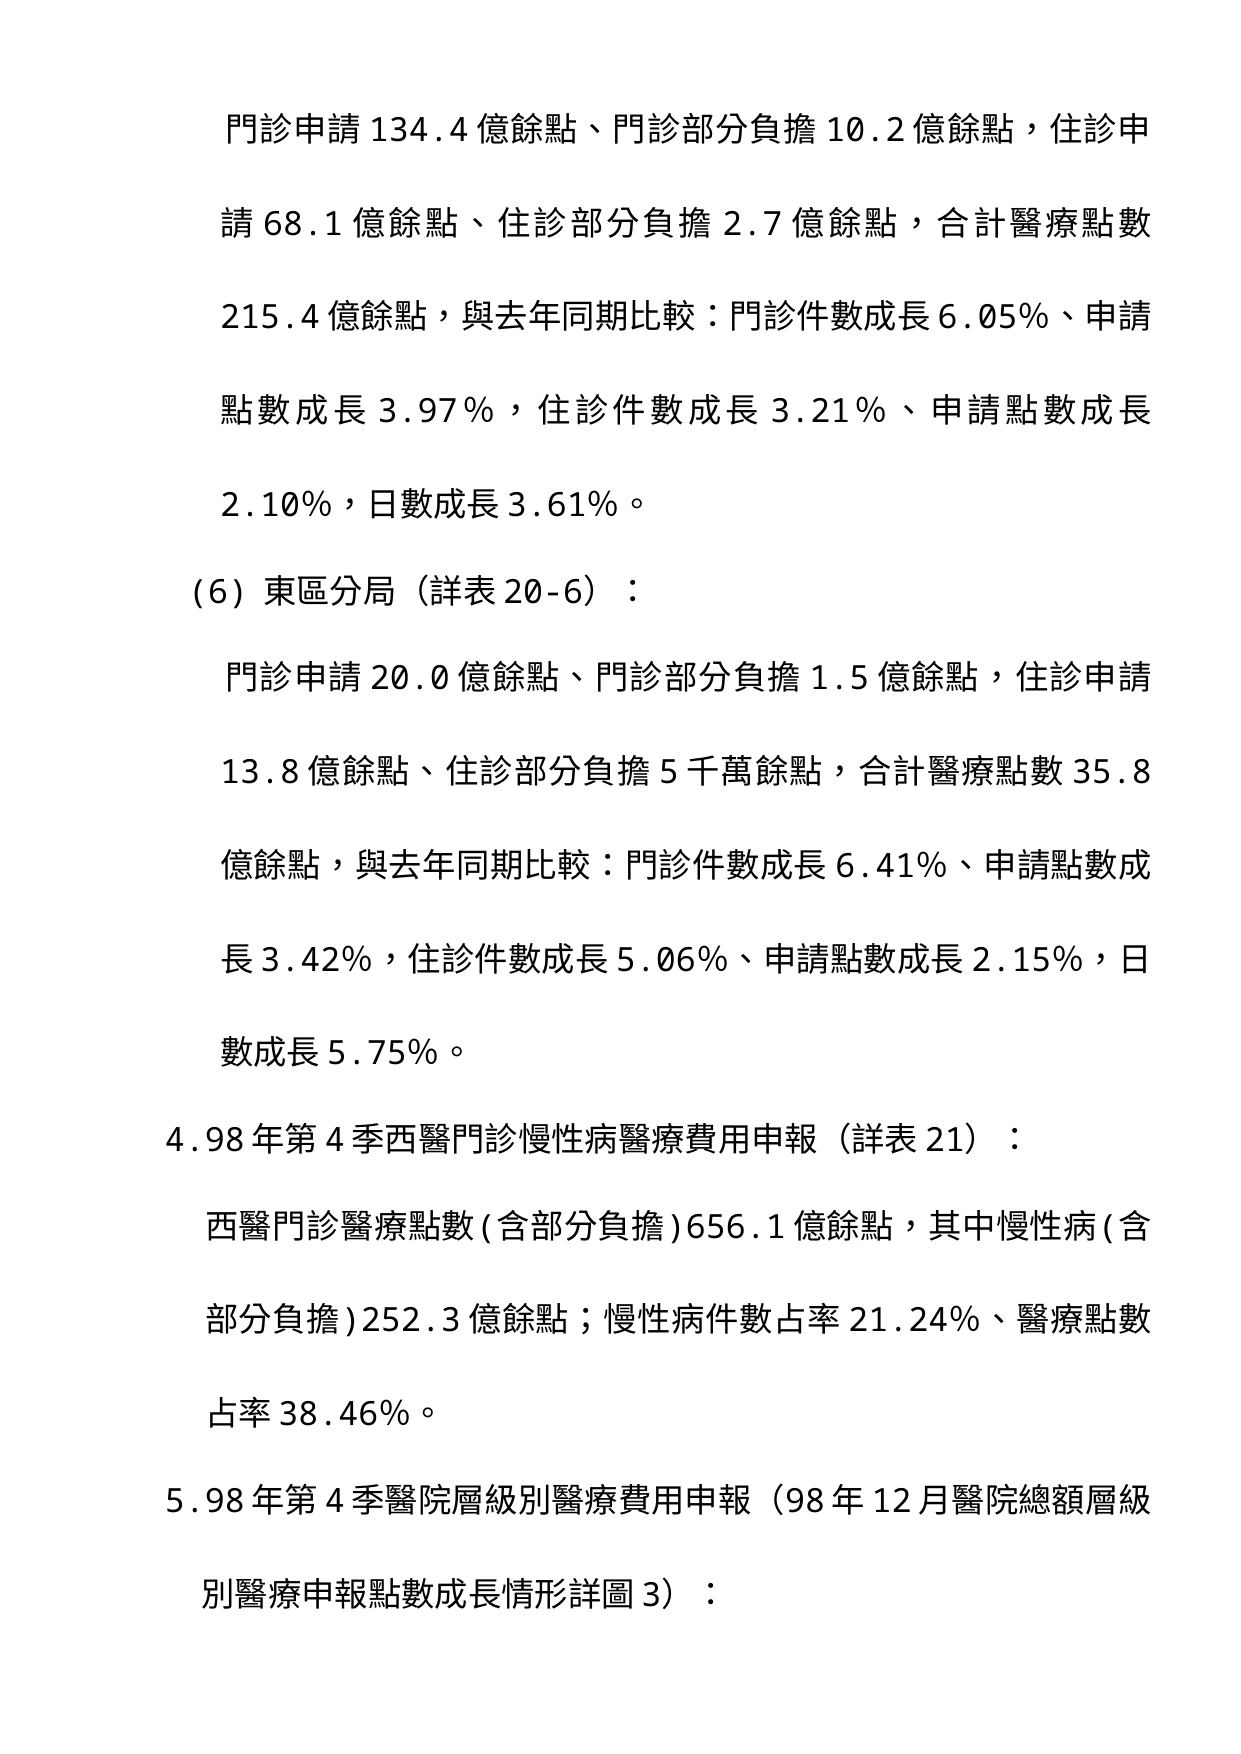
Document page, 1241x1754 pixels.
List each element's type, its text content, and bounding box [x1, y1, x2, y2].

text 門診申請20.0億餘點、門診部分負擔1.5億餘點，住診申請13.8億餘點、住診部分負擔5千萬餘點，合計醫療點數35.8億餘點，與去年同期比較：門診件數成長6.41％、申請點數成長3.42％，住診件數成長5.06％、申請點數成長2.15％，日數成長5.75％。 [220, 634, 1152, 1071]
text 5.98年第4季醫院層級別醫療費用申報（98年12月醫院總額層級別醫療申報點數成長情形詳圖3）： [164, 1456, 1152, 1612]
list 東區分局（詳表20-6）： [188, 547, 1152, 609]
text 門診申請134.4億餘點、門診部分負擔10.2億餘點，住診申請68.1億餘點、住診部分負擔2.7億餘點，合計醫療點數215.4億餘點，與去年同期比較：門診件數成長6.05％、申請點數成長3.97％，住診件數成長3.21％、申請點數成長2.10％，日數成長3.61％。 [220, 85, 1152, 523]
text 西醫門診醫療點數(含部分負擔)656.1億餘點，其中慢性病(含部分負擔)252.3億餘點；慢性病件數占率21.24％、醫療點數占率38.46％。 [205, 1182, 1152, 1432]
text 4.98年第4季西醫門診慢性病醫療費用申報（詳表21）： [164, 1095, 1152, 1158]
